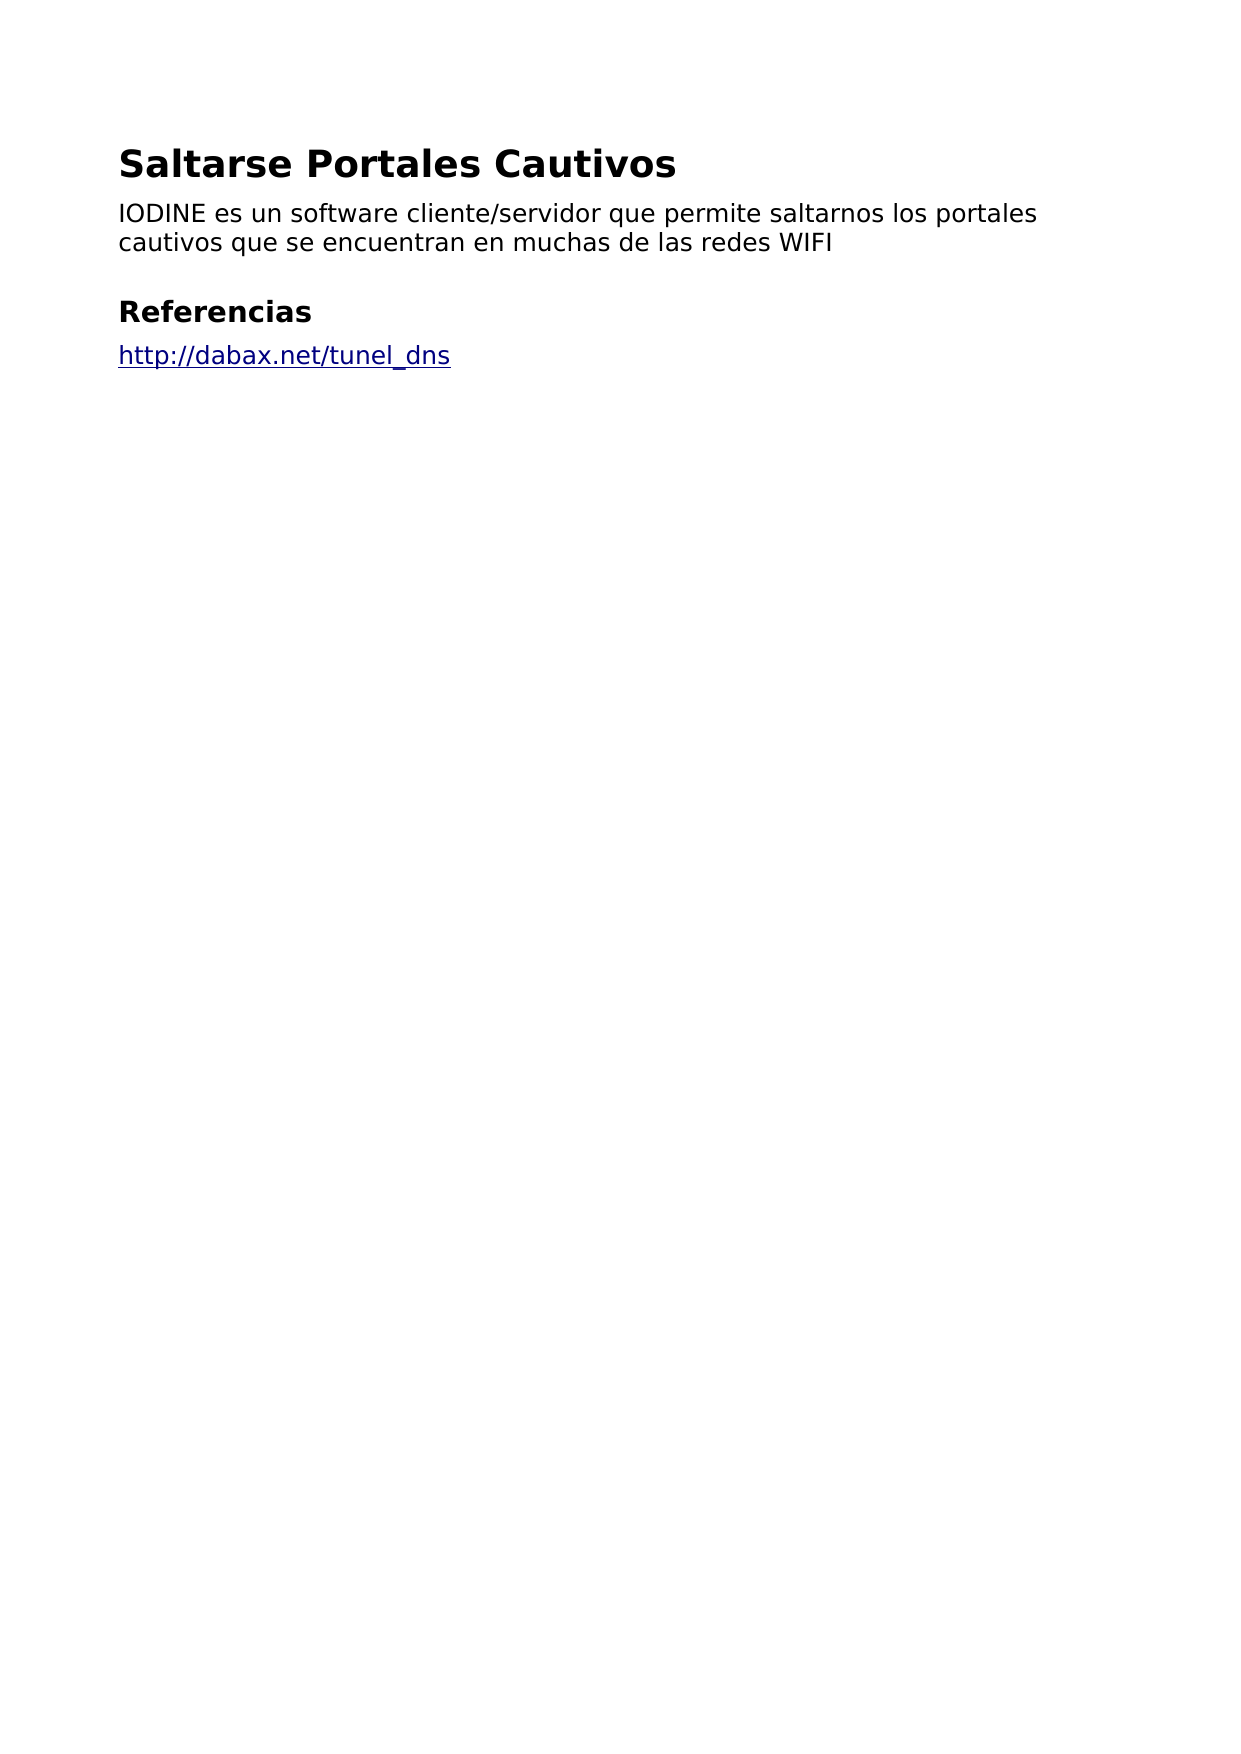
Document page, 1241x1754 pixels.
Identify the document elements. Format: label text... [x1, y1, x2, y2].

text http://dabax.net/tunel_dns [118, 342, 1122, 371]
subtitle Referencias [118, 295, 1122, 329]
text IODINE es un software cliente/servidor que permite saltarnos los portales cautivos que se encuentran en muchas de las redes WIFI [118, 199, 1122, 258]
subtitle Saltarse Portales Cautivos [118, 143, 1122, 187]
